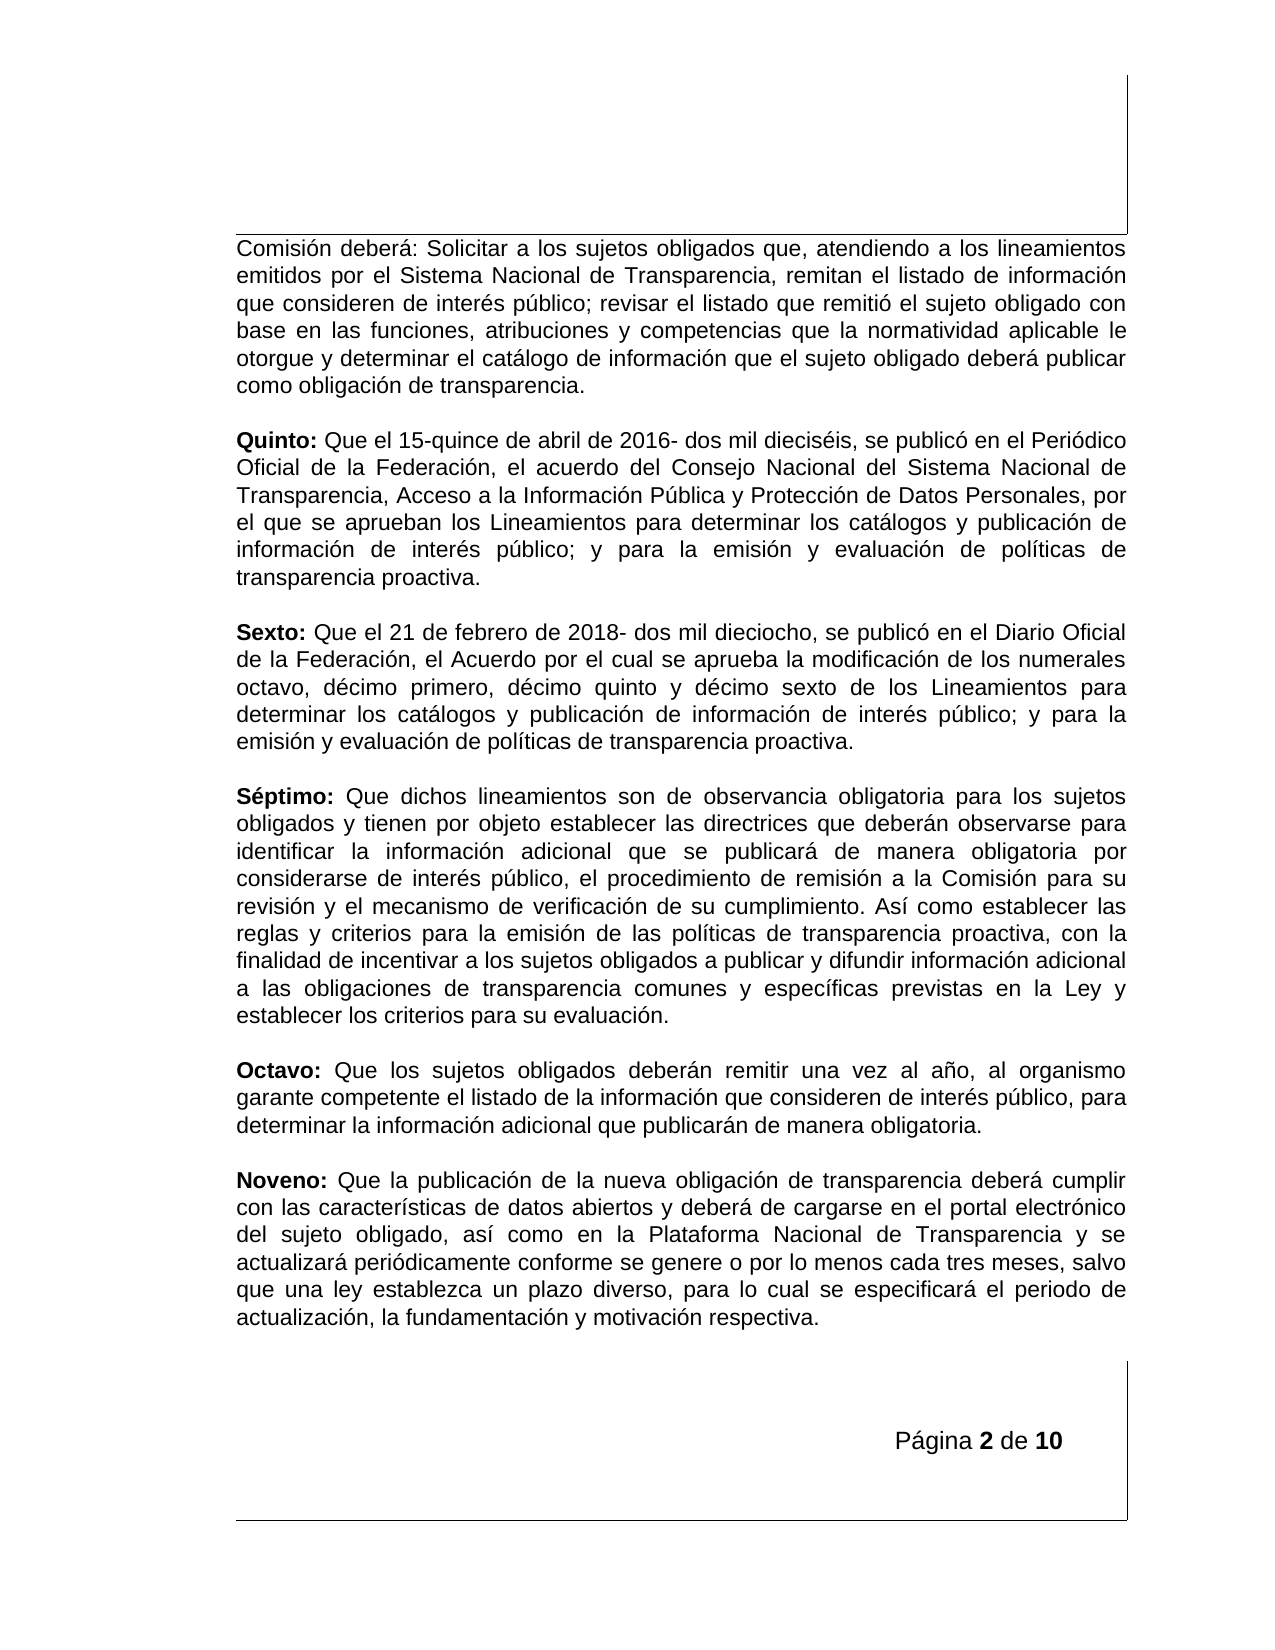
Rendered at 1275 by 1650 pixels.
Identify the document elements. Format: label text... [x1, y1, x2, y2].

subtitle Séptimo: Que dichos lineamientos son de observancia obligatoria para los sujetos obligados y tienen por objeto establecer las directrices que deberán observarse para identificar la información adicional que se publicará de manera obligatoria por considerarse de interés público, el procedimiento de remisión a la Comisión para su revisión y el mecanismo de verificación de su cumplimiento. Así como establecer las reglas y criterios para la emisión de las políticas de transparencia proactiva, con la finalidad de incentivar a los sujetos obligados a publicar y difundir información adicional a las obligaciones de transparencia comunes y específicas previstas en la Ley y establecer los criterios para su evaluación. [236, 782, 1127, 1028]
subtitle Noveno: Que la publicación de la nueva obligación de transparencia deberá cumplir con las características de datos abiertos y deberá de cargarse en el portal electrónico del sujeto obligado, así como en la Plataforma Nacional de Transparencia y se actualizará periódicamente conforme se genere o por lo menos cada tres meses, salvo que una ley establezca un plazo diverso, para lo cual se especificará el periodo de actualización, la fundamentación y motivación respectiva. [236, 1166, 1127, 1330]
subtitle Comisión deberá: Solicitar a los sujetos obligados que, atendiendo a los lineamientos emitidos por el Sistema Nacional de Transparencia, remitan el listado de información que consideren de interés público; revisar el listado que remitió el sujeto obligado con base en las funciones, atribuciones y competencias que la normatividad aplicable le otorgue y determinar el catálogo de información que el sujeto obligado deberá publicar como obligación de transparencia. [236, 234, 1127, 398]
subtitle Octavo: Que los sujetos obligados deberán remitir una vez al año, al organismo garante competente el listado de la información que consideren de interés público, para determinar la información adicional que publicarán de manera obligatoria. [236, 1056, 1127, 1138]
subtitle Sexto: Que el 21 de febrero de 2018- dos mil dieciocho, se publicó en el Diario Oficial de la Federación, el Acuerdo por el cual se aprueba la modificación de los numerales octavo, décimo primero, décimo quinto y décimo sexto de los Lineamientos para determinar los catálogos y publicación de información de interés público; y para la emisión y evaluación de políticas de transparencia proactiva. [236, 618, 1127, 754]
subtitle Quinto: Que el 15-quince de abril de 2016- dos mil dieciséis, se publicó en el Periódico Oficial de la Federación, el acuerdo del Consejo Nacional del Sistema Nacional de Transparencia, Acceso a la Información Pública y Protección de Datos Personales, por el que se aprueban los Lineamientos para determinar los catálogos y publicación de información de interés público; y para la emisión y evaluación de políticas de transparencia proactiva. [236, 426, 1127, 590]
